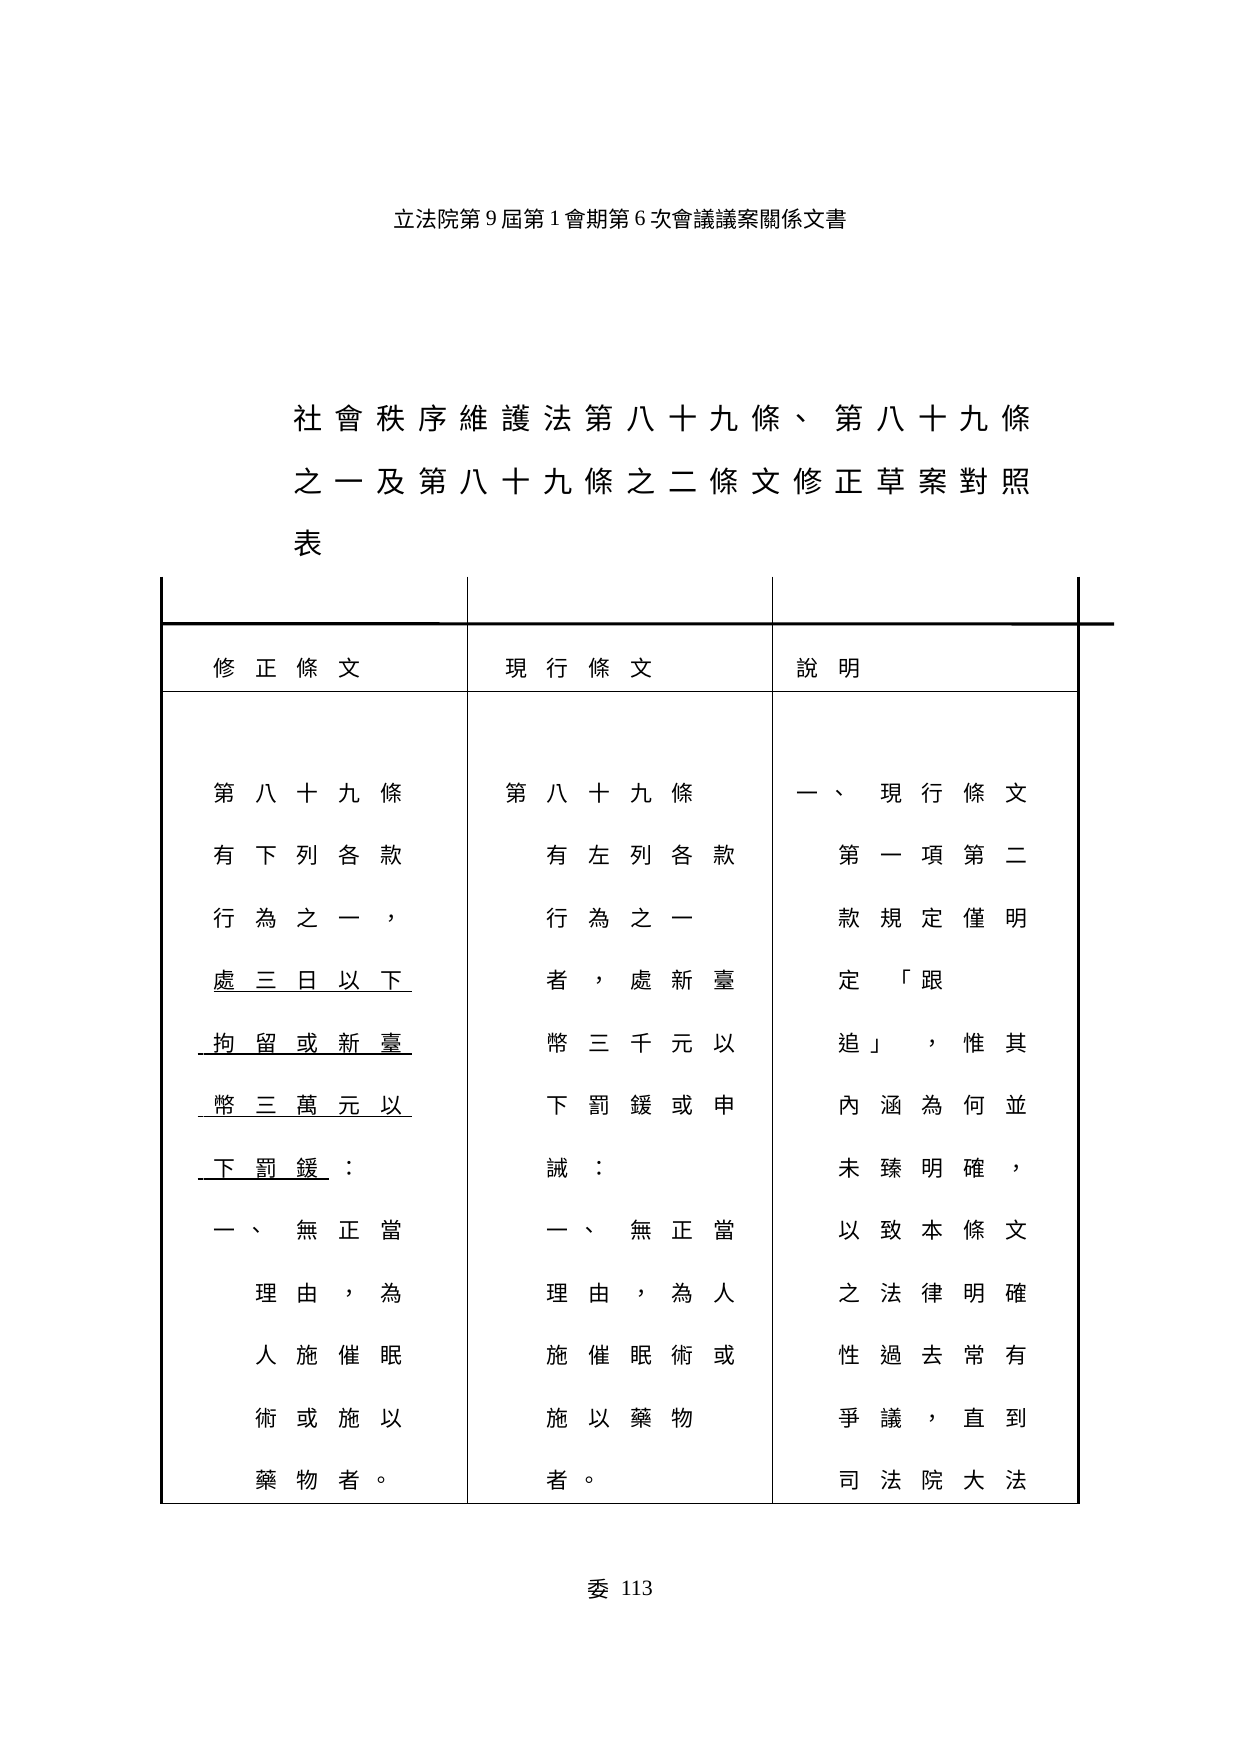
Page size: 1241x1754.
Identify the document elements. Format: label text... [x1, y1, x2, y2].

table_cell 說明 [773, 626, 1077, 691]
table_cell [163, 577, 467, 622]
table_header 社會秩序維護法第八十九條、第八十九條之一及第八十九條之二條文修正草案對照表 [162, 313, 1078, 577]
table_cell [773, 577, 1077, 622]
table_cell 第八十九條 有左列各款行為之一者，處新臺幣三千元以下罰鍰或申誡： 一、無正當理由，為人施催眠術或施以藥物者。 [468, 692, 772, 1503]
table_cell 修正條文 [163, 626, 467, 691]
table_cell 第八十九條 有下列各款行為之一，處三日以下拘留或新臺幣三萬元以下罰鍰： 一、無正當理由，為人施催眠術或施以藥物者。 [163, 692, 467, 1503]
table_cell 現行條文 [468, 626, 772, 691]
table_cell 一、現行條文第一項第二款規定僅明定「跟追」，惟其內涵為何並未臻明確，以致本條文之法律明確性過去常有爭議，直到司法院大法 [773, 692, 1077, 1503]
table_cell [468, 577, 772, 622]
